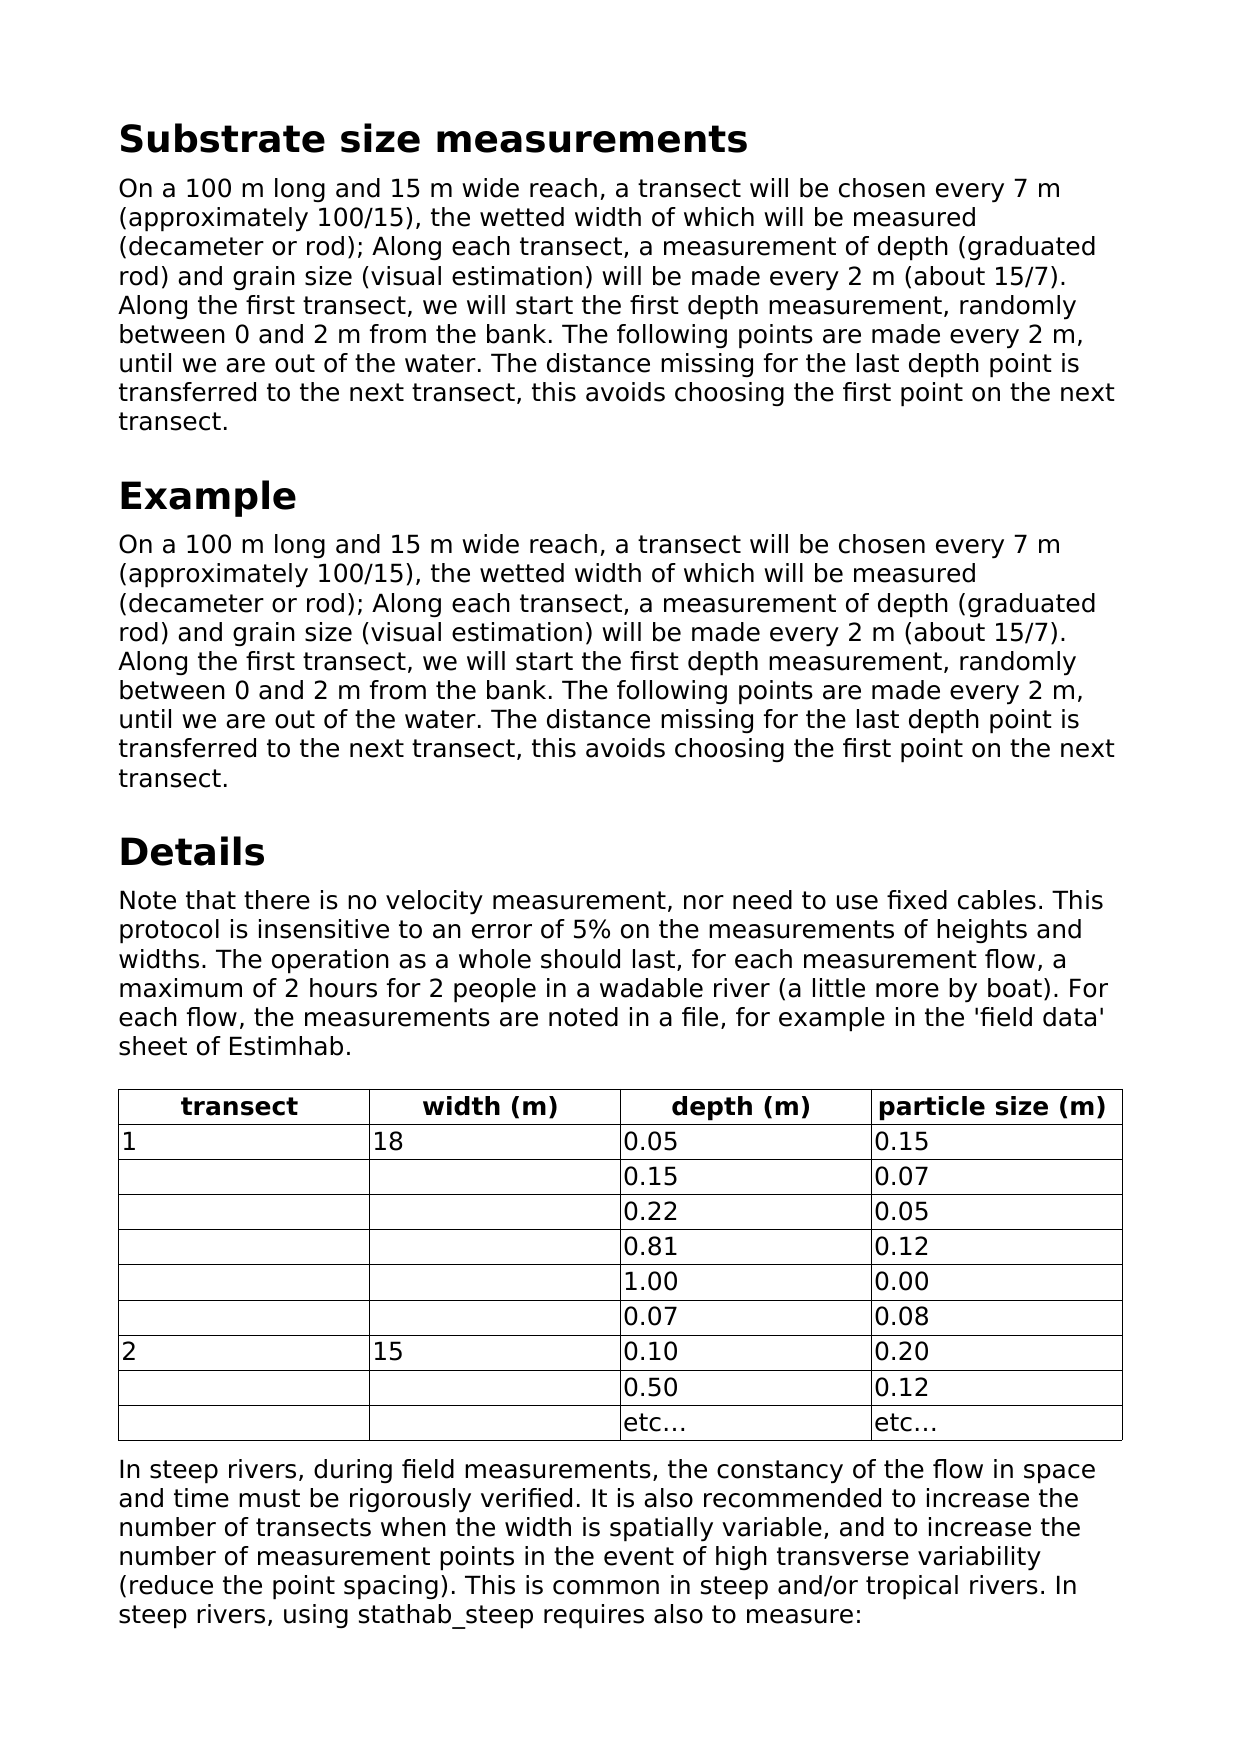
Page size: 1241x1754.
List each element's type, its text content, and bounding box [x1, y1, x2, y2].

table_cell 0.05 [621, 1125, 871, 1159]
table_cell [370, 1230, 620, 1264]
table_cell 0.05 [872, 1195, 1122, 1229]
table_cell [370, 1371, 620, 1405]
table_cell 0.08 [872, 1301, 1122, 1334]
table_header transect [119, 1090, 369, 1124]
table_cell 0.50 [621, 1371, 871, 1405]
table_cell 0.10 [621, 1336, 871, 1370]
table_cell 0.15 [872, 1125, 1122, 1159]
table_cell [119, 1406, 369, 1440]
table_header width (m) [370, 1090, 620, 1124]
subtitle Substrate size measurements [118, 118, 1122, 162]
table_cell [119, 1230, 369, 1264]
table_cell [119, 1301, 369, 1334]
table_cell 15 [370, 1336, 620, 1370]
table_cell [119, 1265, 369, 1299]
table_cell 0.12 [872, 1230, 1122, 1264]
table_cell [370, 1195, 620, 1229]
table_cell [370, 1265, 620, 1299]
table_cell [370, 1301, 620, 1334]
table_cell 0.07 [872, 1160, 1122, 1194]
table_cell 2 [119, 1336, 369, 1370]
table_header particle size (m) [872, 1090, 1122, 1124]
table_cell [370, 1160, 620, 1194]
subtitle Example [118, 474, 1122, 518]
table_header depth (m) [621, 1090, 871, 1124]
text In steep rivers, during field measurements, the constancy of the flow in space and time must be rigorously verified. It is also recommended to increase the number of transects when the width is spatially variable, and to increase the number of measurement points in the event of high transverse variability (reduce the point spacing). This is common in steep and/or tropical rivers. In steep rivers, using stathab_steep requires also to measure: [118, 1455, 1122, 1630]
text On a 100 m long and 15 m wide reach, a transect will be chosen every 7 m (approximately 100/15), the wetted width of which will be measured (decameter or rod); Along each transect, a measurement of depth (graduated rod) and grain size (visual estimation) will be made every 2 m (about 15/7). Along the first transect, we will start the first depth measurement, randomly between 0 and 2 m from the bank. The following points are made every 2 m, until we are out of the water. The distance missing for the last depth point is transferred to the next transect, this avoids choosing the first point on the next transect. [118, 530, 1122, 793]
table_cell [370, 1406, 620, 1440]
table_cell 0.00 [872, 1265, 1122, 1299]
table_cell 0.15 [621, 1160, 871, 1194]
table_cell 1.00 [621, 1265, 871, 1299]
table_cell 0.07 [621, 1301, 871, 1334]
text Note that there is no velocity measurement, nor need to use fixed cables. This protocol is insensitive to an error of 5% on the measurements of heights and widths. The operation as a whole should last, for each measurement flow, a maximum of 2 hours for 2 people in a wadable river (a little more by boat). For each flow, the measurements are noted in a file, for example in the 'field data' sheet of Estimhab. [118, 887, 1122, 1062]
table_cell 0.22 [621, 1195, 871, 1229]
table_cell 1 [119, 1125, 369, 1159]
table_cell 18 [370, 1125, 620, 1159]
text On a 100 m long and 15 m wide reach, a transect will be chosen every 7 m (approximately 100/15), the wetted width of which will be measured (decameter or rod); Along each transect, a measurement of depth (graduated rod) and grain size (visual estimation) will be made every 2 m (about 15/7). Along the first transect, we will start the first depth measurement, randomly between 0 and 2 m from the bank. The following points are made every 2 m, until we are out of the water. The distance missing for the last depth point is transferred to the next transect, this avoids choosing the first point on the next transect. [118, 174, 1122, 437]
table_cell [119, 1195, 369, 1229]
table_cell 0.81 [621, 1230, 871, 1264]
table_cell 0.20 [872, 1336, 1122, 1370]
table_cell 0.12 [872, 1371, 1122, 1405]
table_cell [119, 1160, 369, 1194]
subtitle Details [118, 830, 1122, 874]
table_cell [119, 1371, 369, 1405]
table_cell etc… [621, 1406, 871, 1440]
table_cell etc… [872, 1406, 1122, 1440]
